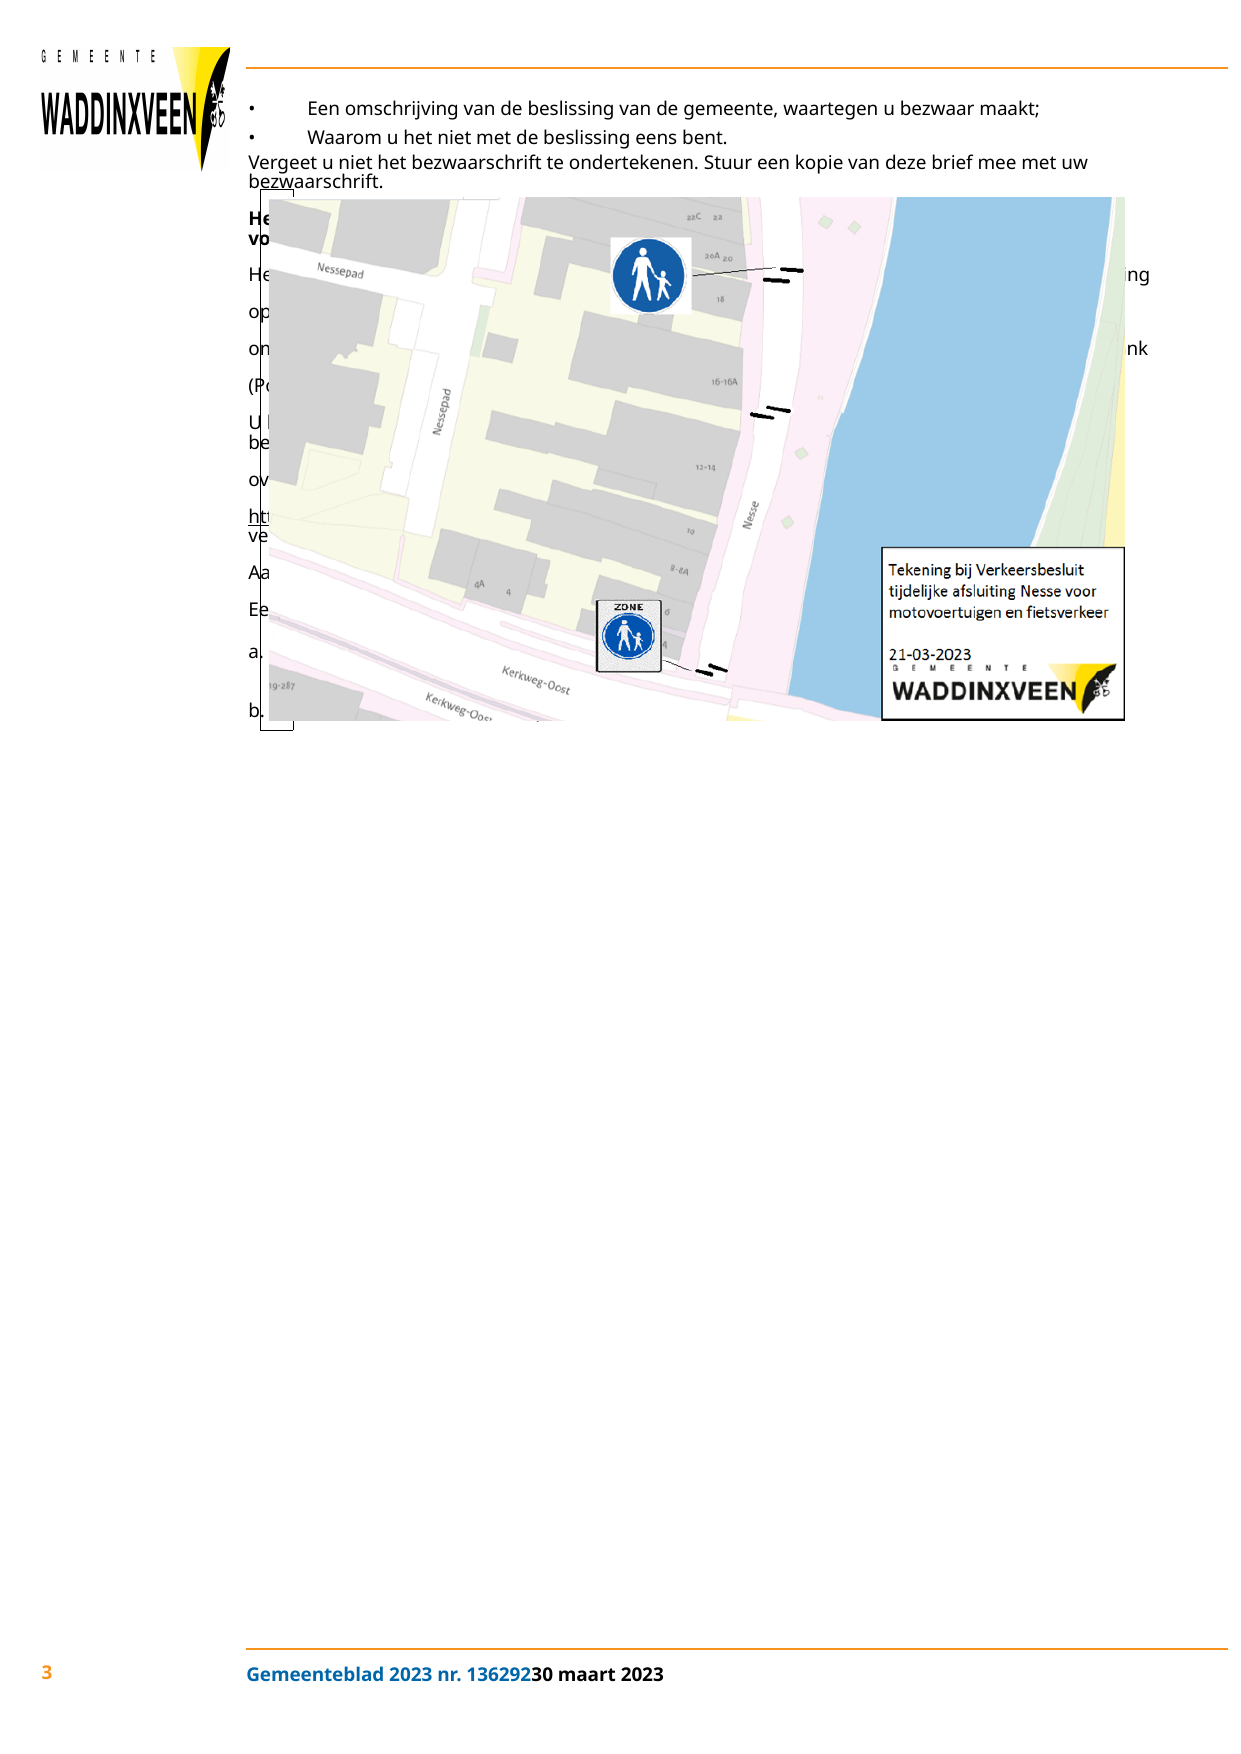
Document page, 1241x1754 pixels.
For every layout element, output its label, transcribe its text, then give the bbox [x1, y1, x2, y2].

list cluster Communicatie ter publicatie; [261, 697, 293, 723]
list Waarom u het niet met de beslissing eens bent. [248, 124, 1152, 150]
list Een omschrijving van de beslissing van de gemeente, waartegen u bezwaar maakt; [248, 95, 1152, 121]
picture [41, 47, 231, 172]
picture [268, 197, 1125, 721]
text Vergeet u niet het bezwaarschrift te ondertekenen. Stuur een kopie van deze brief mee met uw bezwaarschrift. [248, 154, 1152, 192]
list cluster Communicatie ter publicatie; [294, 697, 1152, 723]
